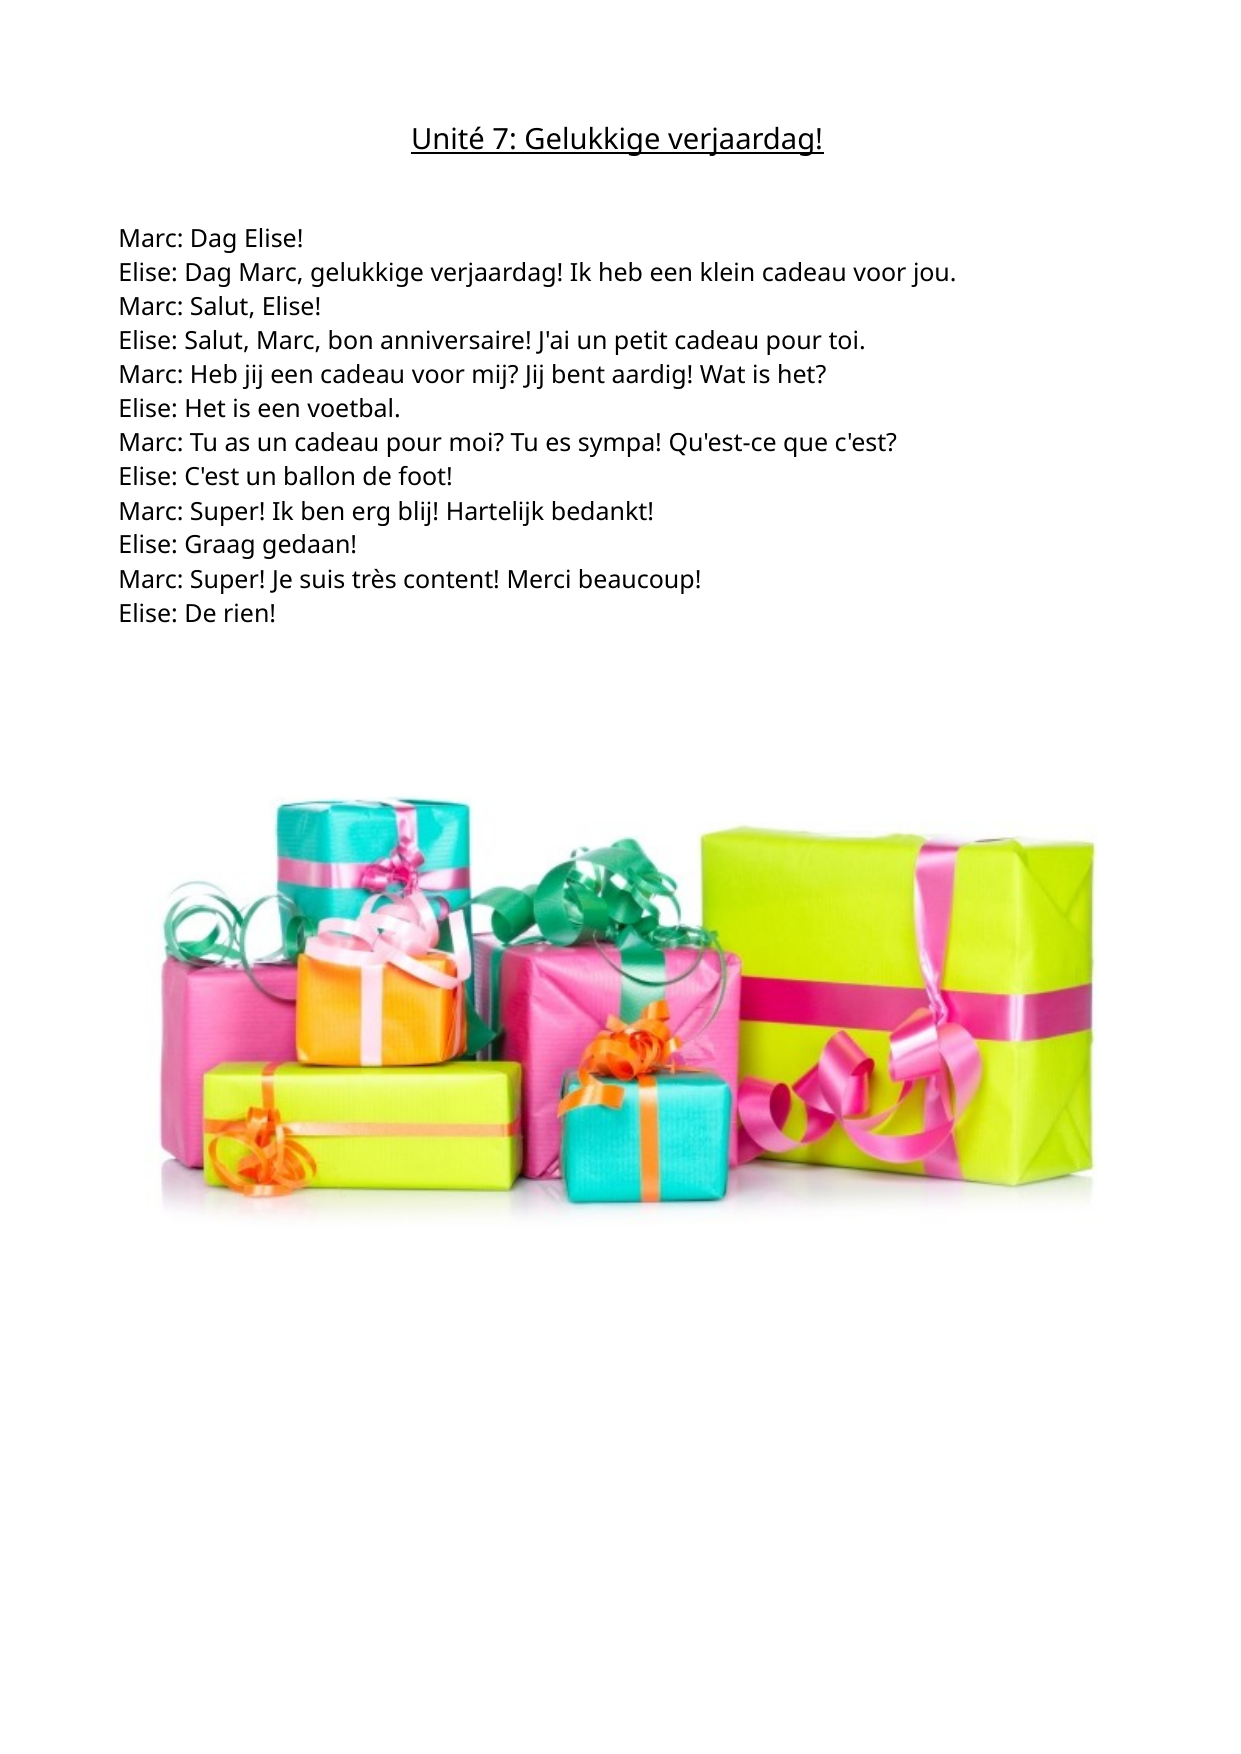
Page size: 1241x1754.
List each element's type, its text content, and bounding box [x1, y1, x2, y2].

text Elise: Salut, Marc, bon anniversaire! J'ai un petit cadeau pour toi. [118, 323, 1122, 357]
picture [121, 747, 1119, 1264]
text Marc: Dag Elise! [118, 221, 1122, 255]
text Unité 7: Gelukkige verjaardag! [118, 118, 1122, 158]
text Elise: C'est un ballon de foot! [118, 459, 1122, 493]
text Marc: Tu as un cadeau pour moi? Tu es sympa! Qu'est-ce que c'est? [118, 425, 1122, 459]
text Elise: Graag gedaan! [118, 527, 1122, 561]
text Elise: Dag Marc, gelukkige verjaardag! Ik heb een klein cadeau voor jou. [118, 255, 1122, 289]
text Marc: Super! Ik ben erg blij! Hartelijk bedankt! [118, 493, 1122, 527]
text Elise: De rien! [118, 595, 1122, 629]
text Elise: Het is een voetbal. [118, 391, 1122, 425]
text Marc: Super! Je suis très content! Merci beaucoup! [118, 561, 1122, 595]
text Marc: Heb jij een cadeau voor mij? Jij bent aardig! Wat is het? [118, 357, 1122, 391]
text Marc: Salut, Elise! [118, 289, 1122, 323]
